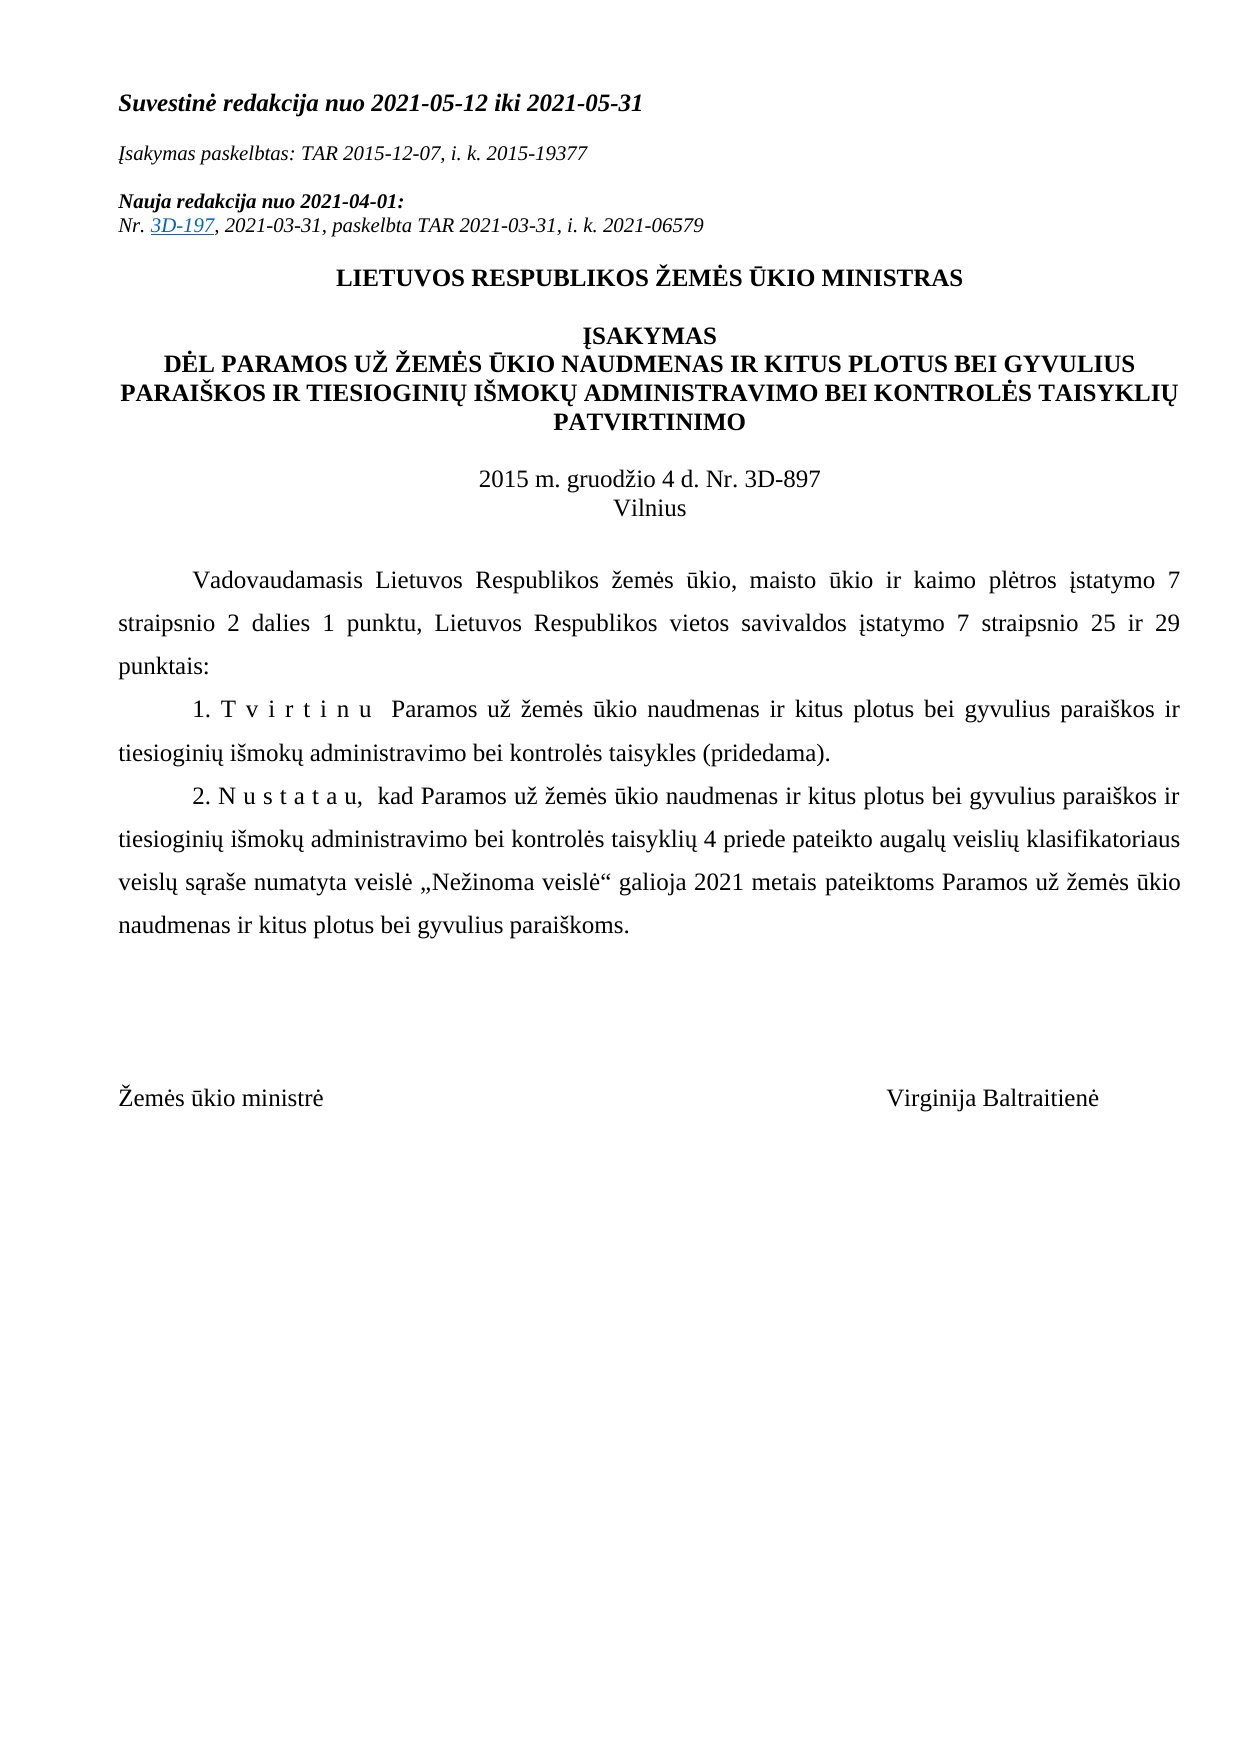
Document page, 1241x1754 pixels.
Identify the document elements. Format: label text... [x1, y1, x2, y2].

text Nr. 3D-197, 2021-03-31, paskelbta TAR 2021-03-31, i. k. 2021-06579 [118, 213, 1181, 237]
text 1. T v i r t i n u Paramos už žemės ūkio naudmenas ir kitus plotus bei gyvulius paraiškos ir tiesioginių išmokų administravimo bei kontrolės taisykles (pridedama). [118, 694, 1181, 766]
text Vadovaudamasis Lietuvos Respublikos žemės ūkio, maisto ūkio ir kaimo plėtros įstatymo 7 straipsnio 2 dalies 1 punktu, Lietuvos Respublikos vietos savivaldos įstatymo 7 straipsnio 25 ir 29 punktais: [118, 565, 1181, 680]
text Suvestinė redakcija nuo 2021-05-12 iki 2021-05-31 [118, 88, 1181, 117]
text LIETUVOS RESPUBLIKOS ŽEMĖS ŪKIO MINISTRAS [118, 263, 1181, 292]
text 2015 m. gruodžio 4 d. Nr. 3D-897 [118, 464, 1181, 493]
text 2. N u s t a t a u, kad Paramos už žemės ūkio naudmenas ir kitus plotus bei gyvulius paraiškos ir tiesioginių išmokų administravimo bei kontrolės taisyklių 4 priede pateikto augalų veislių klasifikatoriaus veislų sąraše numatyta veislė „Nežinoma veislė“ galioja 2021 metais pateiktoms Paramos už žemės ūkio naudmenas ir kitus plotus bei gyvulius paraiškoms. [118, 781, 1181, 939]
text ĮSAKYMAS [118, 321, 1181, 349]
text Nauja redakcija nuo 2021-04-01: [118, 189, 1181, 213]
text Įsakymas paskelbtas: TAR 2015-12-07, i. k. 2015-19377 [118, 141, 1181, 165]
text Žemės ūkio ministrė Virginija Baltraitienė [118, 1083, 1181, 1111]
text DĖL PARAMOS UŽ ŽEMĖS ŪKIO NAUDMENAS IR KITUS PLOTUS BEI GYVULIUS PARAIŠKOS IR TIESIOGINIŲ IŠMOKŲ ADMINISTRAVIMO BEI KONTROLĖS TAISYKLIŲ PATVIRTINIMO [118, 349, 1181, 436]
text Vilnius [118, 493, 1181, 522]
